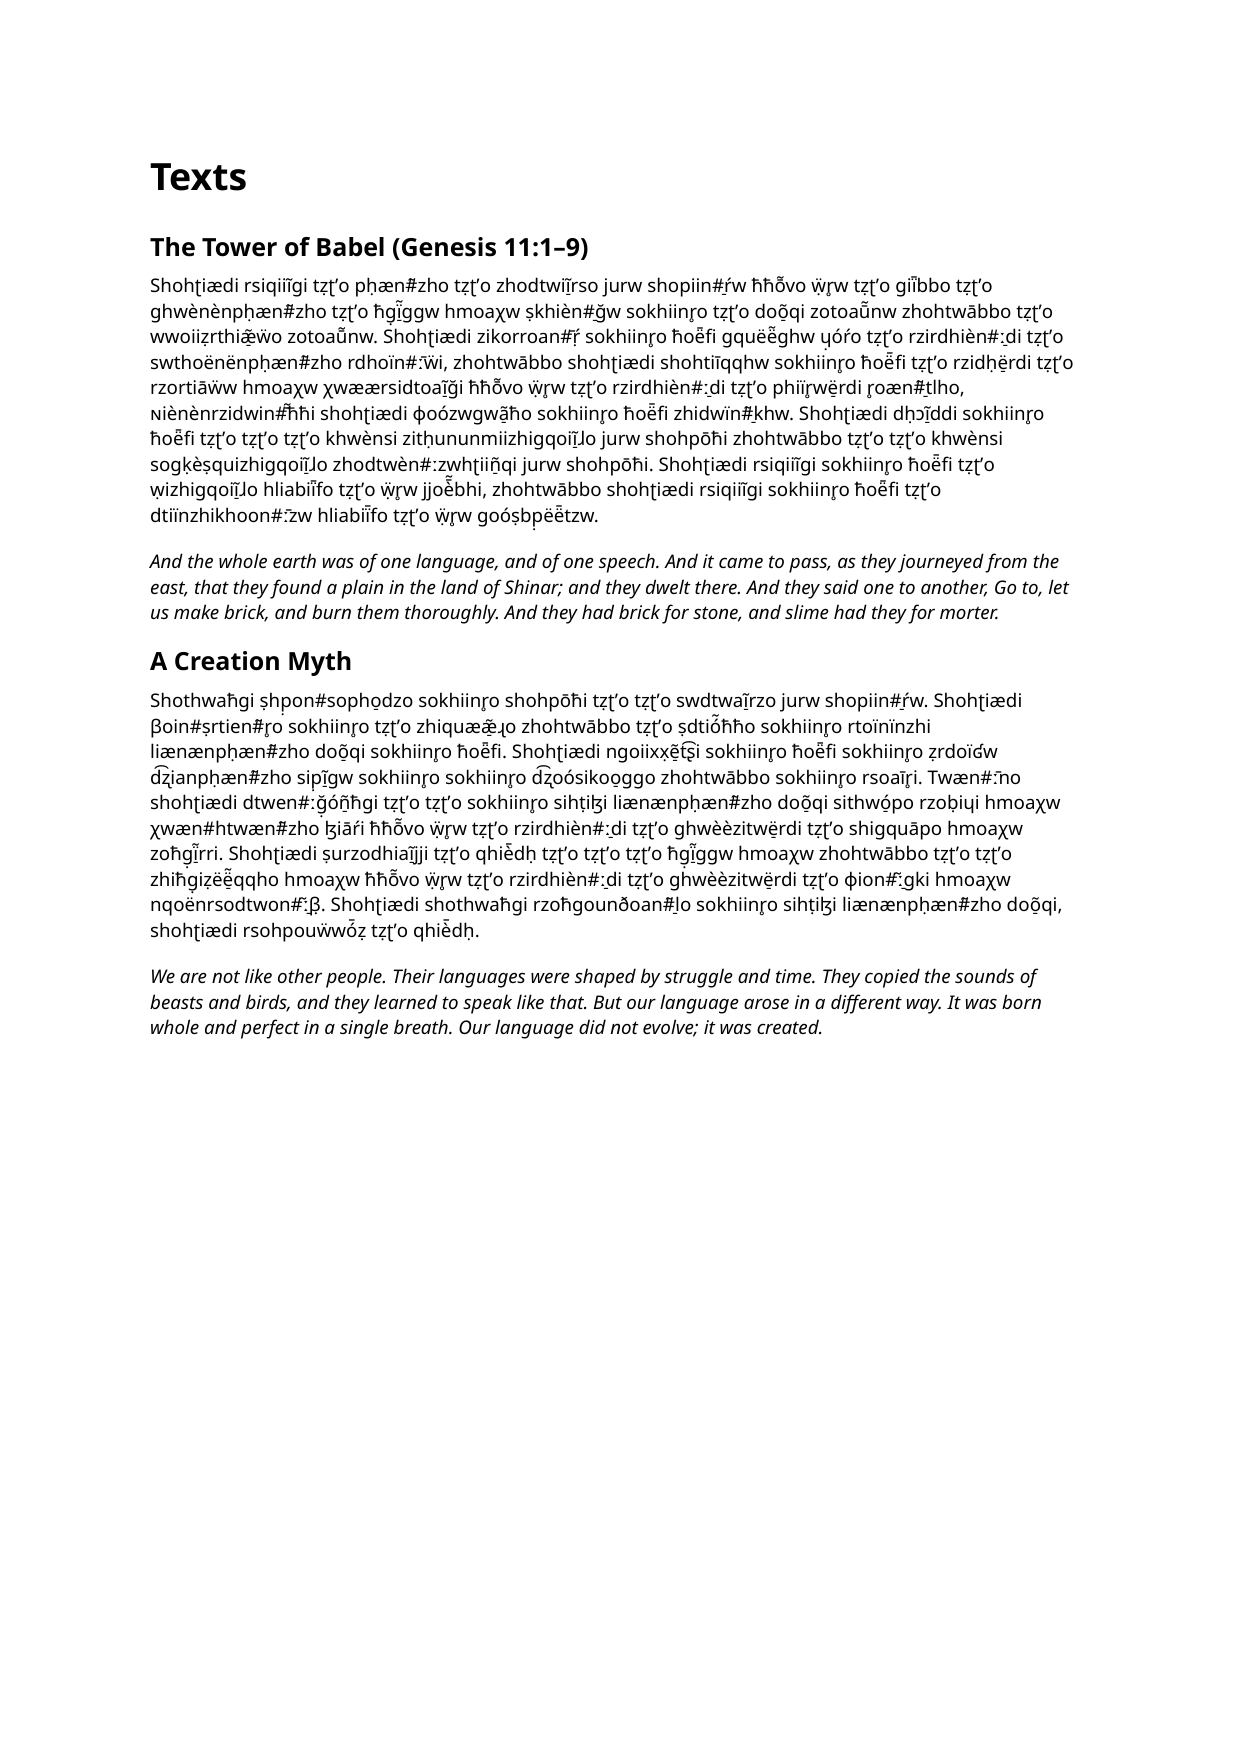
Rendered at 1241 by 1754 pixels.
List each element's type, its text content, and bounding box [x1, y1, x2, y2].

text Shohʈiædi rsiqiiĩgi tẓʈʼo pḥæn#̃zho tẓʈʼo zhodtwiĩ̠rso jurw shopiin#̠ŕw ħħō̃vo ẉ̈r̥w tẓʈʼo giï̄bbo tẓʈʼo ghwènènpḥæn#̃zho tẓʈʼo ħg̣ï̠̃ggw hmoaχw ṣkhièn#̠ğw sokhiinr̥o tẓʈʼo doõ̠qi zotoaū̃nw zhohtwābbo tẓʈʼo wwoiiẓrthiæ̠̃ẅo zotoaū̃nw. Shohʈiædi zikorroan#̄ṛ́ sokhiinr̥o ħoë̄fi gquëë̃ghw ɥ̣óŕo tẓʈʼo rzirdhièn#ː̠di tẓʈʼo swthoënënpḥæn#̃zho rdhoïn#ː̄ẅi, zhohtwābbo shohʈiædi shohtiīqqhw sokhiinr̥o ħoë̄fi tẓʈʼo rzidḥë̠rdi tẓʈʼo rzortiāẅw hmoaχw χwæærsidtoaĩ̠ği ħħō̃vo ẉ̈r̥w tẓʈʼo rzirdhièn#ː̠di tẓʈʼo phiïr̥wë̠rdi r̥oæn#̠̃tlho, ɴiènènrzidwin#̄̃ħħi shohʈiædi ɸoózwgwã̠ħo sokhiinr̥o ħoë̄fi zhidwïn#̠̃khw. Shohʈiædi dḥɔĩ̠ddi sokhiinr̥o ħoë̄fi tẓʈʼo tẓʈʼo tẓʈʼo khwènsi zitḥununmiizhigqoiĩ̠ɺo jurw shohpōħi zhohtwābbo tẓʈʼo tẓʈʼo khwènsi sogḳèṣquizhigqoiĩ̠ɺo zhodtwèn#ːzwhʈiiñ̠qi jurw shohpōħi. Shohʈiædi rsiqiiĩgi sokhiinr̥o ħoë̄fi tẓʈʼo ẉizhigqoiĩ̠ɺo hliabiï̄fo tẓʈʼo ẉ̈r̥w jjoè̄̃bhi, zhohtwābbo shohʈiædi rsiqiiĩgi sokhiinr̥o ħoë̄fi tẓʈʼo dtiïnzhikhoon#ː̄zw hliabiï̄fo tẓʈʼo ẉ̈r̥w goóṣbp̣ëë̄tzw. [150, 273, 1090, 528]
text And the whole earth was of one language, and of one speech. And it came to pass, as they journeyed from the east, that they found a plain in the land of Shinar; and they dwelt there. And they said one to another, Go to, let us make brick, and burn them thoroughly. And they had brick for stone, and slime had they for morter. [150, 549, 1090, 625]
subtitle The Tower of Babel (Genesis 11:1–9) [150, 229, 1090, 263]
text We are not like other people. Their languages were shaped by struggle and time. They copied the sounds of beasts and birds, and they learned to speak like that. But our language arose in a different way. It was born whole and perfect in a single breath. Our language did not evolve; it was created. [150, 963, 1090, 1040]
text Shothwaħgi ṣhp̣on#sopho̠dzo sokhiinr̥o shohpōħi tẓʈʼo tẓʈʼo swdtwaĩ̠rzo jurw shopiin#̠ŕw. Shohʈiædi βoin#ṣrtien#̃r̥o sokhiinr̥o tẓʈʼo zhiquææ̠̃ɻo zhohtwābbo tẓʈʼo ṣdtió̃ħħo sokhiinr̥o rtoïnïnzhi liænænpḥæn#̃zho doõ̠qi sokhiinr̥o ħoë̄fi. Shohʈiædi ngoiixx̣ẽ̠t͡ʂi sokhiinr̥o ħoë̄fi sokhiinr̥o ẓrdoïʛw d͡ʐianpḥæn#̃zho sip̣ĩ̠gw sokhiinr̥o sokhiinr̥o d͡ʐoósikoo̠ggo zhohtwābbo sokhiinr̥o rsoaīr̥i. Twæn#ː̄no shohʈiædi dtwen#ːğ̣óñ̠ħgi tẓʈʼo tẓʈʼo sokhiinr̥o sihṭiɮi liænænpḥæn#̃zho doõ̠qi sithwó̠po rzoḅiɥi hmoaχw χwæn#htwæn#̃zho ɮiāŕi ħħō̃vo ẉ̈r̥w tẓʈʼo rzirdhièn#ː̠di tẓʈʼo ghwèèzitwë̠rdi tẓʈʼo shigquāpo hmoaχw zoħg̣ï̠̃rri. Shohʈiædi ṣurzodhiaĩ̠jji tẓʈʼo qhiè̄dḥ tẓʈʼo tẓʈʼo tẓʈʼo ħg̣ï̠̃ggw hmoaχw zhohtwābbo tẓʈʼo tẓʈʼo zhiħg̣iẓëë̠̃qqho hmoaχw ħħō̃vo ẉ̈r̥w tẓʈʼo rzirdhièn#ː̠di tẓʈʼo ghwèèzitwë̠rdi tẓʈʼo ɸion#ː̠̃gki hmoaχw nqoënrsodtwon#ː̠̃β̣. Shohʈiædi shothwaħgi rzoħgounðoan#̠̃lo sokhiinr̥o sihṭiɮi liænænpḥæn#̃zho doõ̠qi, shohʈiædi rsohpouẅwó̄ẓ tẓʈʼo qhiè̄dḥ. [150, 687, 1090, 943]
subtitle Texts [150, 150, 1090, 201]
subtitle A Creation Myth [150, 644, 1090, 678]
